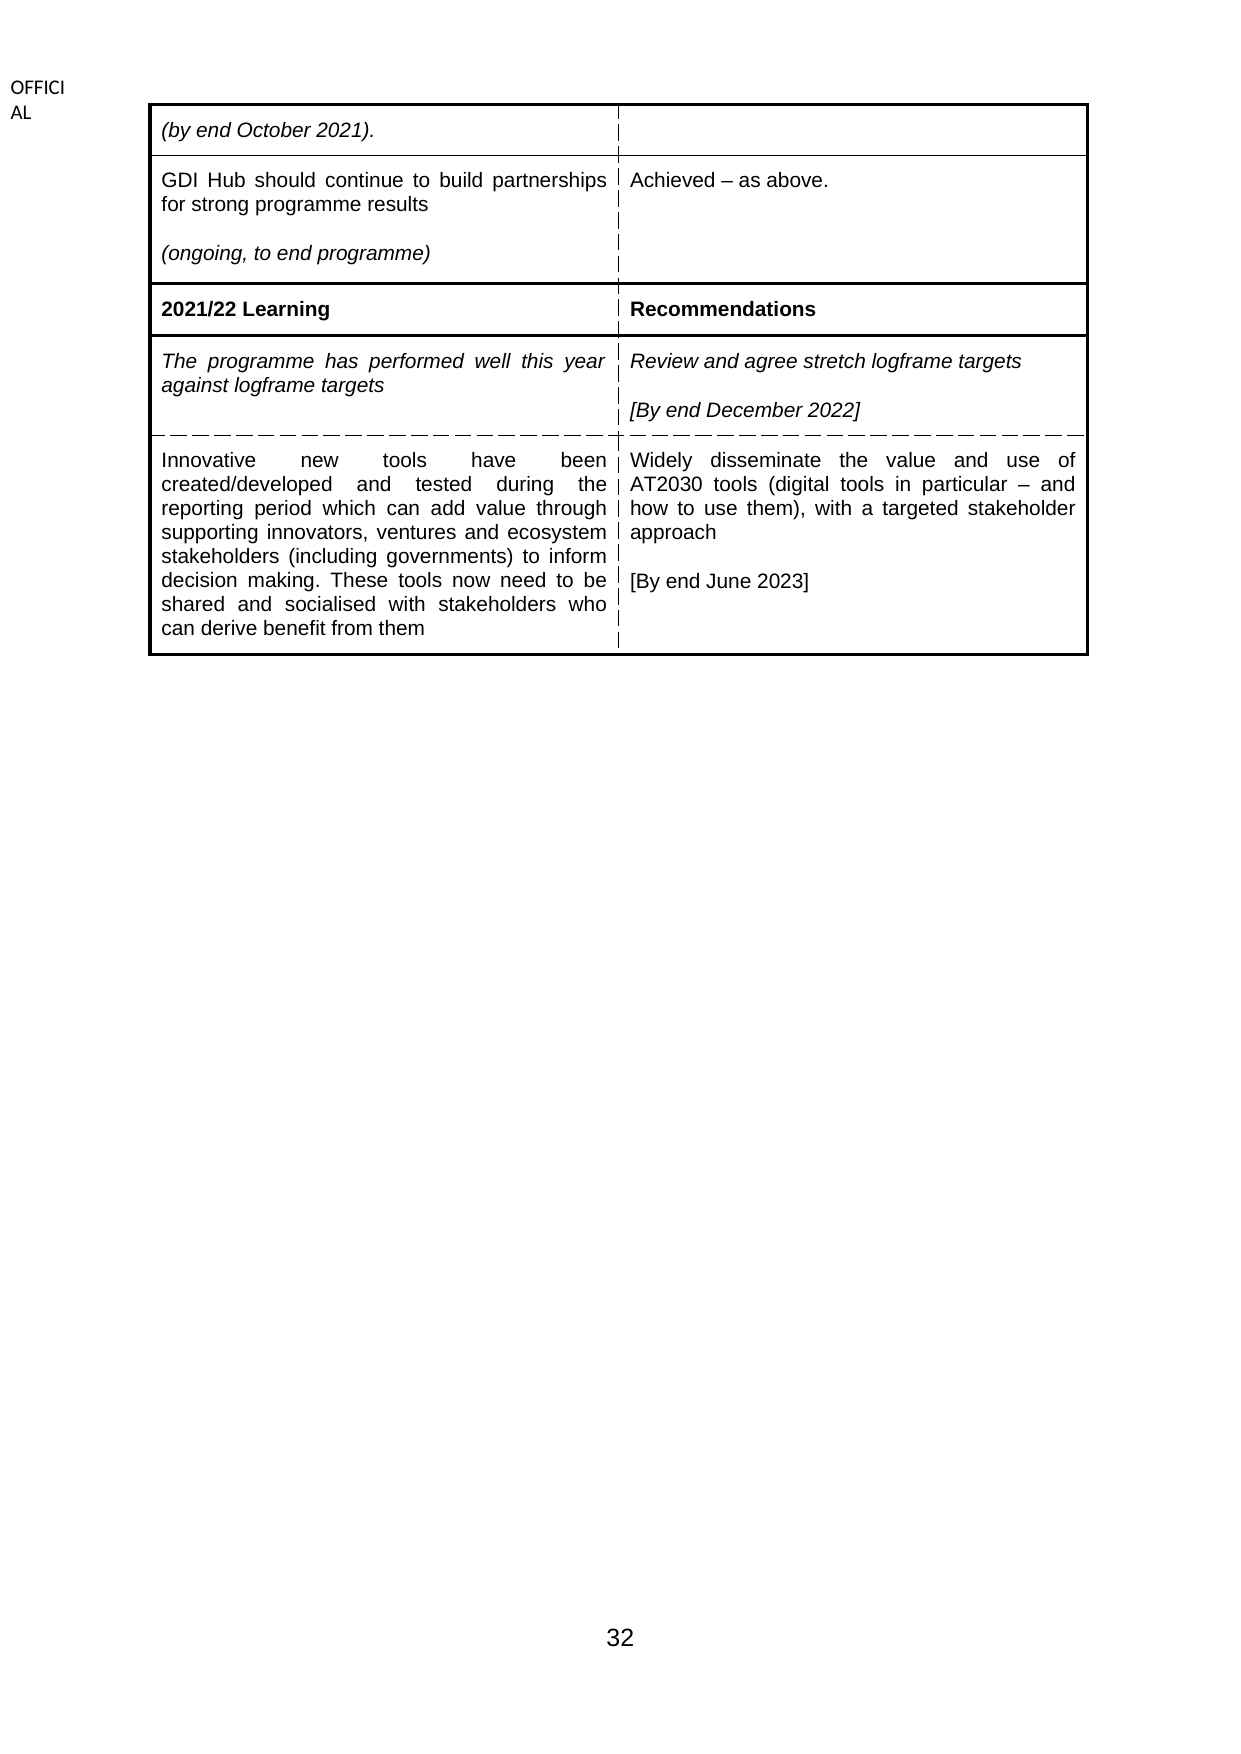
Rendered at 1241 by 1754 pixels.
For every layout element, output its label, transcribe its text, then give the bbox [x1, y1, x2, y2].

table_cell 2021/22 Learning [152, 285, 618, 334]
table_cell Innovative new tools have been created/developed and tested during the reporting period which can add value through supporting innovators, ventures and ecosystem stakeholders (including governments) to inform decision making. These tools now need to be shared and socialised with stakeholders who can derive benefit from them [152, 435, 618, 652]
table_cell (by end October 2021). [152, 106, 618, 154]
table_cell GDI Hub should continue to build partnerships for strong programme results (ongoing, to end programme) [152, 156, 618, 282]
table_cell Review and agree stretch logframe targets [By end December 2022] [619, 337, 1086, 435]
table_cell The programme has performed well this year against logframe targets [152, 337, 618, 435]
table_cell [619, 106, 1086, 154]
table_cell Recommendations [619, 285, 1086, 334]
table_cell Widely disseminate the value and use of AT2030 tools (digital tools in particular – and how to use them), with a targeted stakeholder approach [By end June 2023] [619, 435, 1086, 652]
table_cell Achieved – as above. [619, 156, 1086, 282]
